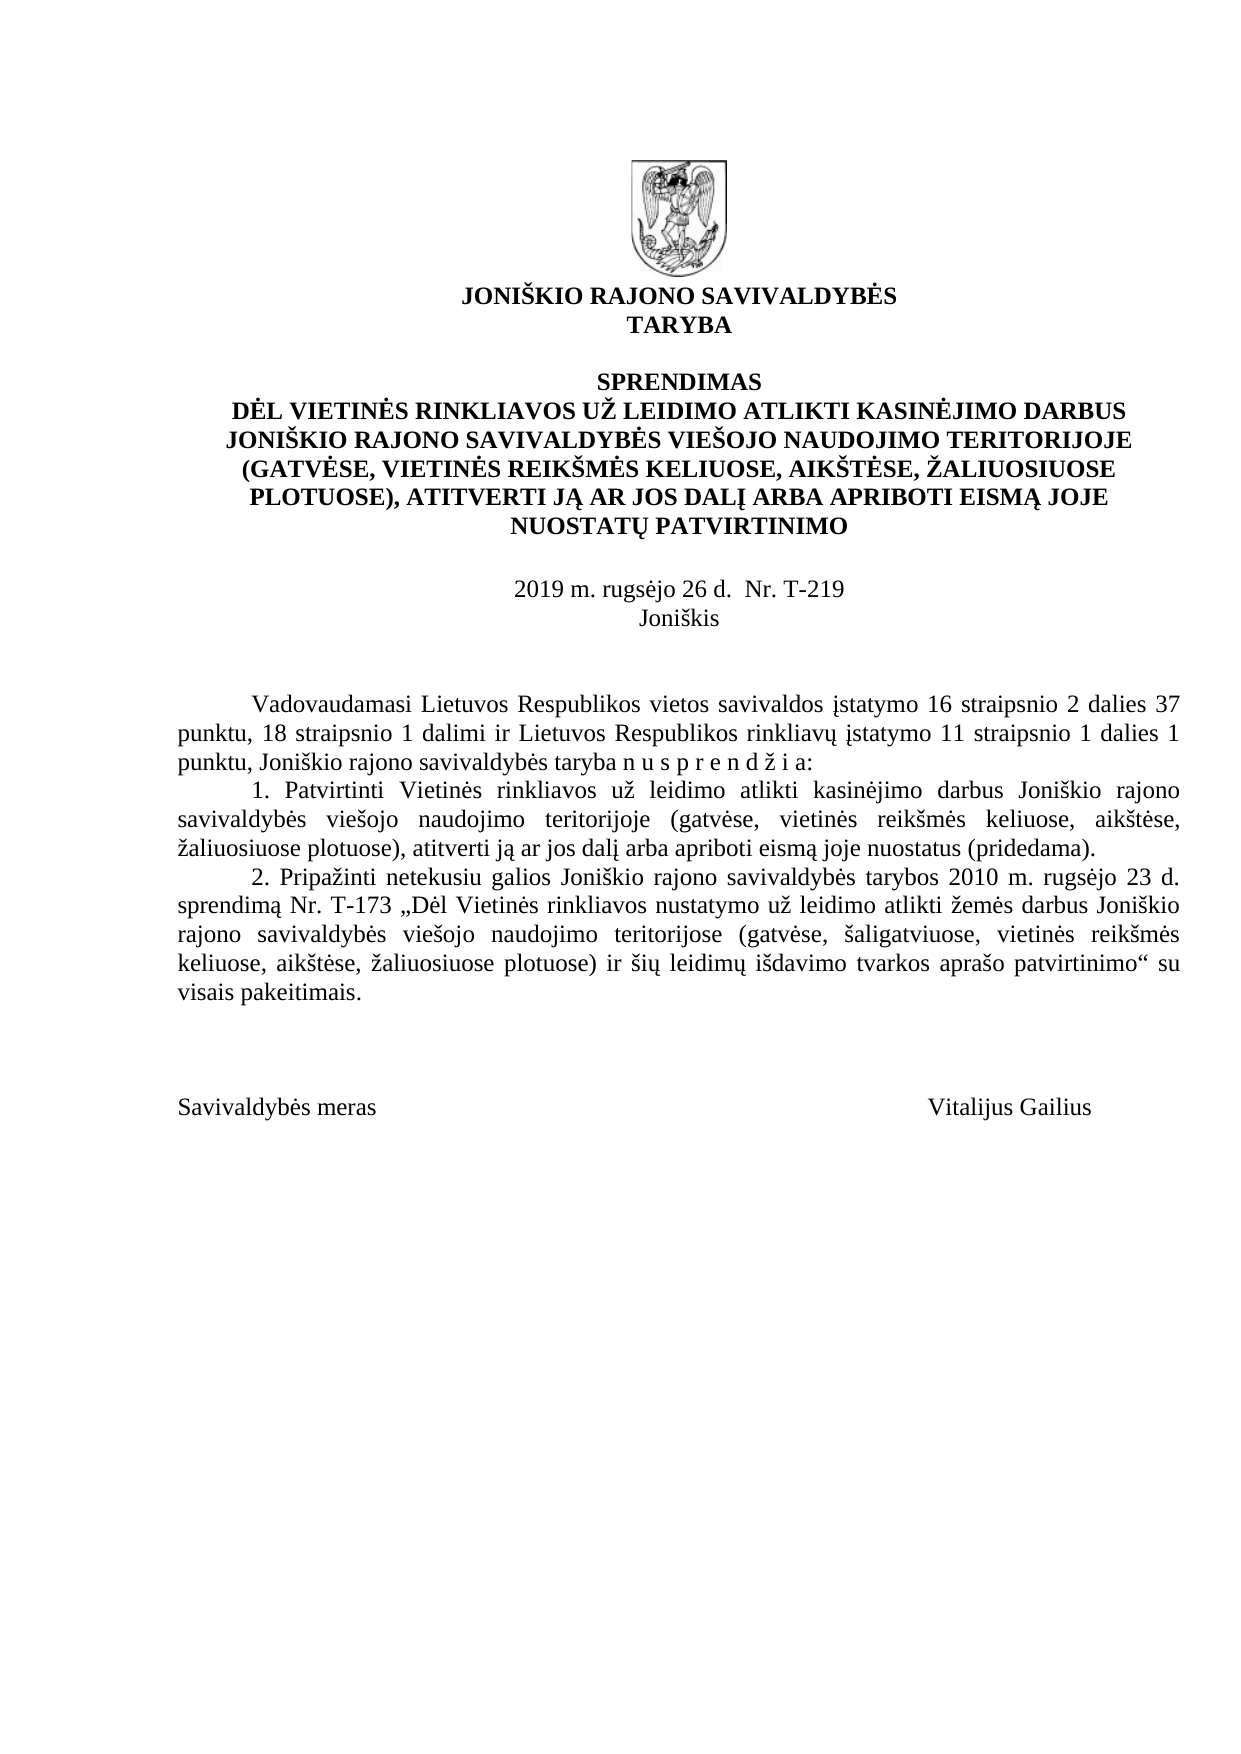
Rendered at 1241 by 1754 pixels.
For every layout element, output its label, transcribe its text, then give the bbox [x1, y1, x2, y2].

text SPRENDIMAS [177, 367, 1181, 396]
text Joniškio rajono savivaldybės TARYBA [177, 281, 1181, 339]
text Joniškis [177, 603, 1181, 632]
text 1. Patvirtinti Vietinės rinkliavos už leidimo atlikti kasinėjimo darbus Joniškio rajono savivaldybės viešojo naudojimo teritorijoje (gatvėse, vietinės reikšmės keliuose, aikštėse, žaliuosiuose plotuose), atitverti ją ar jos dalį arba apriboti eismą joje nuostatus (pridedama). [177, 775, 1181, 862]
text 2019 m. rugsėjo 26 d. Nr. T-219 [177, 574, 1181, 603]
text DĖL VIETINĖS RINKLIAVOS UŽ LEIDIMO ATLIKTI KASINĖJIMO DARBUS JONIŠKIO RAJONO SAVIVALDYBĖS VIEŠOJO NAUDOJIMO TERITORIJOJE (GATVĖSE, VIETINĖS REIKŠMĖS KELIUOSE, AIKŠTĖSE, ŽALIUOSIUOSE PLOTUOSE), ATITVERTI JĄ AR JOS DALĮ ARBA APRIBOTI EISMĄ JOJE NUOSTATŲ PATVIRTINIMO [177, 396, 1181, 540]
text Vadovaudamasi Lietuvos Respublikos vietos savivaldos įstatymo 16 straipsnio 2 dalies 37 punktu, 18 straipsnio 1 dalimi ir Lietuvos Respublikos rinkliavų įstatymo 11 straipsnio 1 dalies 1 punktu, Joniškio rajono savivaldybės taryba n u s p r e n d ž i a: [177, 689, 1181, 775]
text 2. Pripažinti netekusiu galios Joniškio rajono savivaldybės tarybos 2010 m. rugsėjo 23 d. sprendimą Nr. T-173 „Dėl Vietinės rinkliavos nustatymo už leidimo atlikti žemės darbus Joniškio rajono savivaldybės viešojo naudojimo teritorijose (gatvėse, šaligatviuose, vietinės reikšmės keliuose, aikštėse, žaliuosiuose plotuose) ir šių leidimų išdavimo tvarkos aprašo patvirtinimo“ su visais pakeitimais. [177, 862, 1181, 1005]
text Savivaldybės meras Vitalijus Gailius [177, 1092, 1181, 1120]
